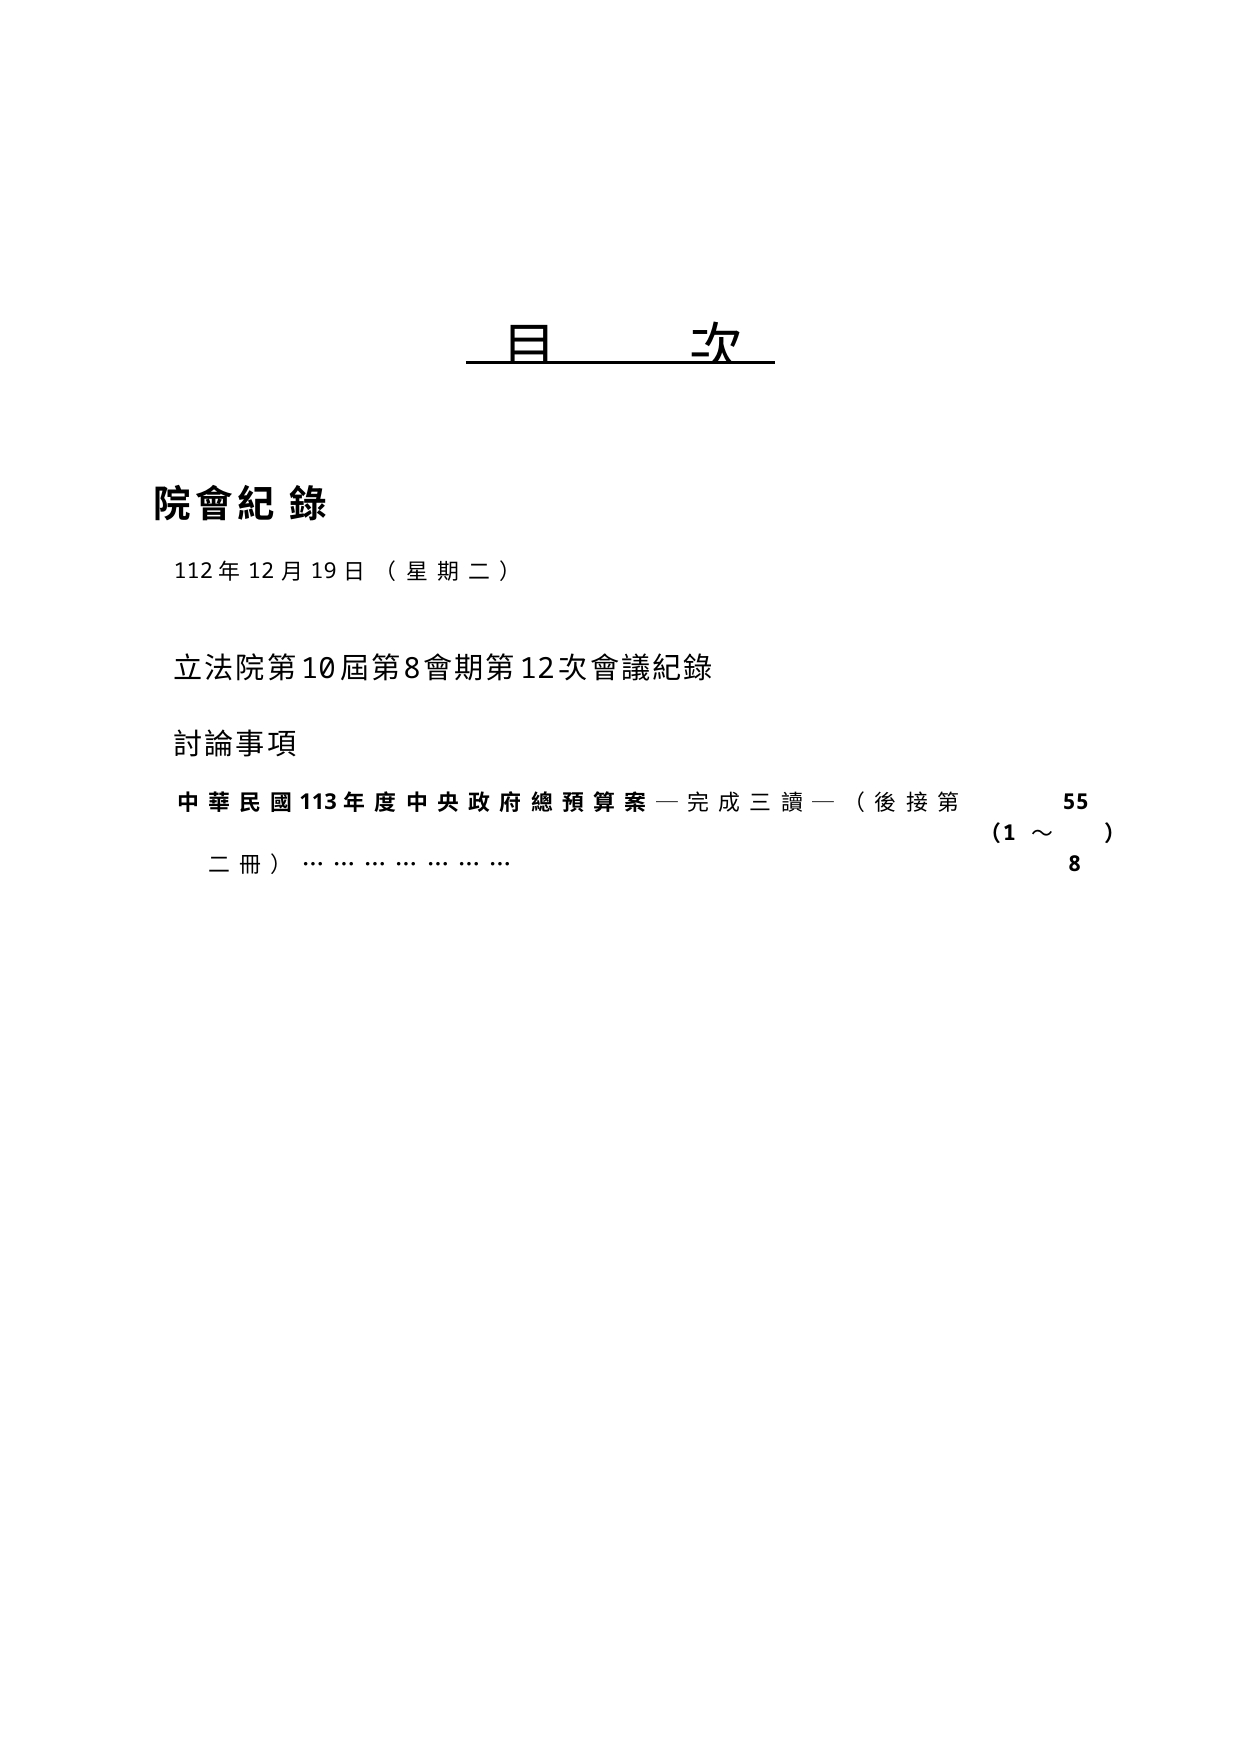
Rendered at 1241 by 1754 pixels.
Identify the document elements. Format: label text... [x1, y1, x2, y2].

table_cell [967, 694, 986, 769]
table_header 院會紀錄 112年12月19日（星期二） [150, 443, 1108, 618]
table_cell 1 [986, 769, 1023, 894]
table_cell 討論事項 [150, 694, 967, 769]
table_cell ～ [1023, 769, 1053, 894]
table_cell 558 [1053, 769, 1091, 894]
table_cell [1023, 618, 1053, 694]
table_cell （ [967, 769, 986, 894]
table_header 目 次 [466, 281, 774, 361]
table_cell [986, 618, 1023, 694]
table_cell [1091, 694, 1108, 769]
table_cell ） [1091, 769, 1108, 894]
table_cell [967, 618, 986, 694]
table_cell [986, 694, 1023, 769]
table_cell [1053, 618, 1091, 694]
table_cell 立法院第10屆第8會期第12次會議紀錄 [150, 618, 967, 694]
table_cell [1053, 694, 1091, 769]
table_cell 中華民國113年度中央政府總預算案─完成三讀─（後接第二冊）………………… [150, 769, 967, 894]
table_cell [1023, 694, 1053, 769]
table_cell [1091, 618, 1108, 694]
